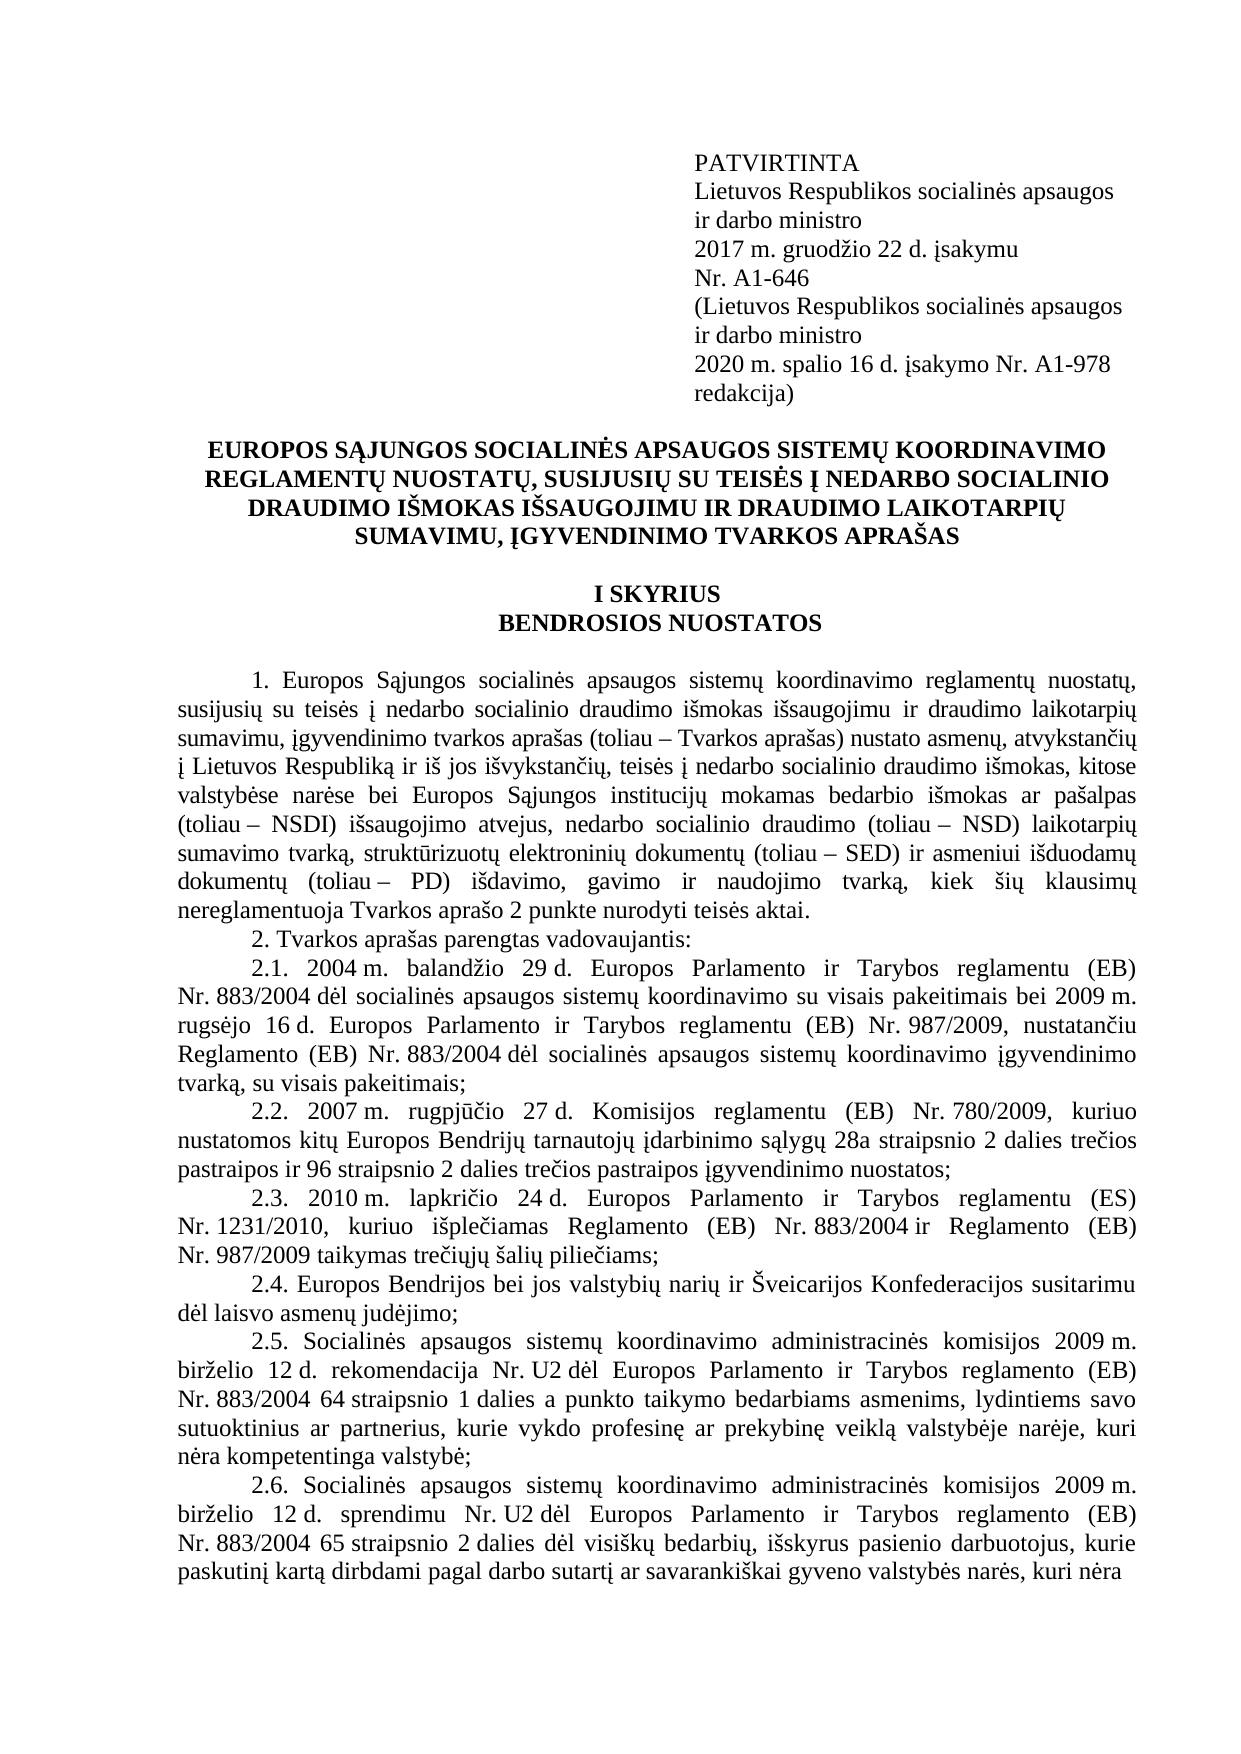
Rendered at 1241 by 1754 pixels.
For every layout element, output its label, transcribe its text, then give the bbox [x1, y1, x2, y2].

text ir darbo ministro [694, 205, 1137, 234]
text 2017 m. gruodžio 22 d. įsakymu [694, 234, 1137, 263]
text 1. Europos Sąjungos socialinės apsaugos sistemų koordinavimo reglamentų nuostatų, susijusių su teisės į nedarbo socialinio draudimo išmokas išsaugojimu ir draudimo laikotarpių sumavimu, įgyvendinimo tvarkos aprašas (toliau – Tvarkos aprašas) nustato asmenų, atvykstančių į Lietuvos Respubliką ir iš jos išvykstančių, teisės į nedarbo socialinio draudimo išmokas, kitose valstybėse narėse bei Europos Sąjungos institucijų mokamas bedarbio išmokas ar pašalpas (toliau – NSDI) išsaugojimo atvejus, nedarbo socialinio draudimo (toliau – NSD) laikotarpių sumavimo tvarką, struktūrizuotų elektroninių dokumentų (toliau – SED) ir asmeniui išduodamų dokumentų (toliau – PD) išdavimo, gavimo ir naudojimo tvarką, kiek šių klausimų nereglamentuoja Tvarkos aprašo 2 punkte nurodyti teisės aktai. [177, 665, 1137, 924]
text 2.6. Socialinės apsaugos sistemų koordinavimo administracinės komisijos 2009 m. birželio 12 d. sprendimu Nr. U2 dėl Europos Parlamento ir Tarybos reglamento (EB) Nr. 883/2004 65 straipsnio 2 dalies dėl visiškų bedarbių, išskyrus pasienio darbuotojus, kurie paskutinį kartą dirbdami pagal darbo sutartį ar savarankiškai gyveno valstybės narės, kuri nėra [177, 1470, 1137, 1585]
text I SKYRIUS [177, 579, 1137, 608]
text Nr. A1-646 [694, 263, 1137, 291]
text redakcija) [694, 378, 1137, 406]
text 2.2. 2007 m. rugpjūčio 27 d. Komisijos reglamentu (EB) Nr. 780/2009, kuriuo nustatomos kitų Europos Bendrijų tarnautojų įdarbinimo sąlygų 28a straipsnio 2 dalies trečios pastraipos ir 96 straipsnio 2 dalies trečios pastraipos įgyvendinimo nuostatos; [177, 1096, 1137, 1183]
text BENDROSIOS NUOSTATOS [177, 608, 1137, 636]
text 2.3. 2010 m. lapkričio 24 d. Europos Parlamento ir Tarybos reglamentu (ES) Nr. 1231/2010, kuriuo išplečiamas Reglamento (EB) Nr. 883/2004 ir Reglamento (EB) Nr. 987/2009 taikymas trečiųjų šalių piliečiams; [177, 1183, 1137, 1269]
text EUROPOS SĄJUNGOS SOCIALINĖS APSAUGOS SISTEMŲ KOORDINAVIMO REGLAMENTŲ NUOSTATŲ, SUSIJUSIŲ SU TEISĖS Į NEDARBO SOCIALINIO DRAUDIMO IŠMOKAS IŠSAUGOJIMU IR DRAUDIMO LAIKOTARPIŲ SUMAVIMU, ĮGYVENDINIMO TVARKOS APRAŠAS [177, 435, 1137, 550]
text 2.4. Europos Bendrijos bei jos valstybių narių ir Šveicarijos Konfederacijos susitarimu dėl laisvo asmenų judėjimo; [177, 1269, 1137, 1326]
text Lietuvos Respublikos socialinės apsaugos [694, 176, 1137, 205]
text PATVIRTINTA [694, 148, 1137, 176]
text 2.1. 2004 m. balandžio 29 d. Europos Parlamento ir Tarybos reglamentu (EB) Nr. 883/2004 dėl socialinės apsaugos sistemų koordinavimo su visais pakeitimais bei 2009 m. rugsėjo 16 d. Europos Parlamento ir Tarybos reglamentu (EB) Nr. 987/2009, nustatančiu Reglamento (EB) Nr. 883/2004 dėl socialinės apsaugos sistemų koordinavimo įgyvendinimo tvarką, su visais pakeitimais; [177, 953, 1137, 1096]
text 2.5. Socialinės apsaugos sistemų koordinavimo administracinės komisijos 2009 m. birželio 12 d. rekomendacija Nr. U2 dėl Europos Parlamento ir Tarybos reglamento (EB) Nr. 883/2004 64 straipsnio 1 dalies a punkto taikymo bedarbiams asmenims, lydintiems savo sutuoktinius ar partnerius, kurie vykdo profesinę ar prekybinę veiklą valstybėje narėje, kuri nėra kompetentinga valstybė; [177, 1326, 1137, 1470]
text (Lietuvos Respublikos socialinės apsaugos ir darbo ministro [694, 291, 1137, 349]
text 2020 m. spalio 16 d. įsakymo Nr. A1-978 [694, 349, 1137, 378]
text 2. Tvarkos aprašas parengtas vadovaujantis: [177, 924, 1137, 953]
